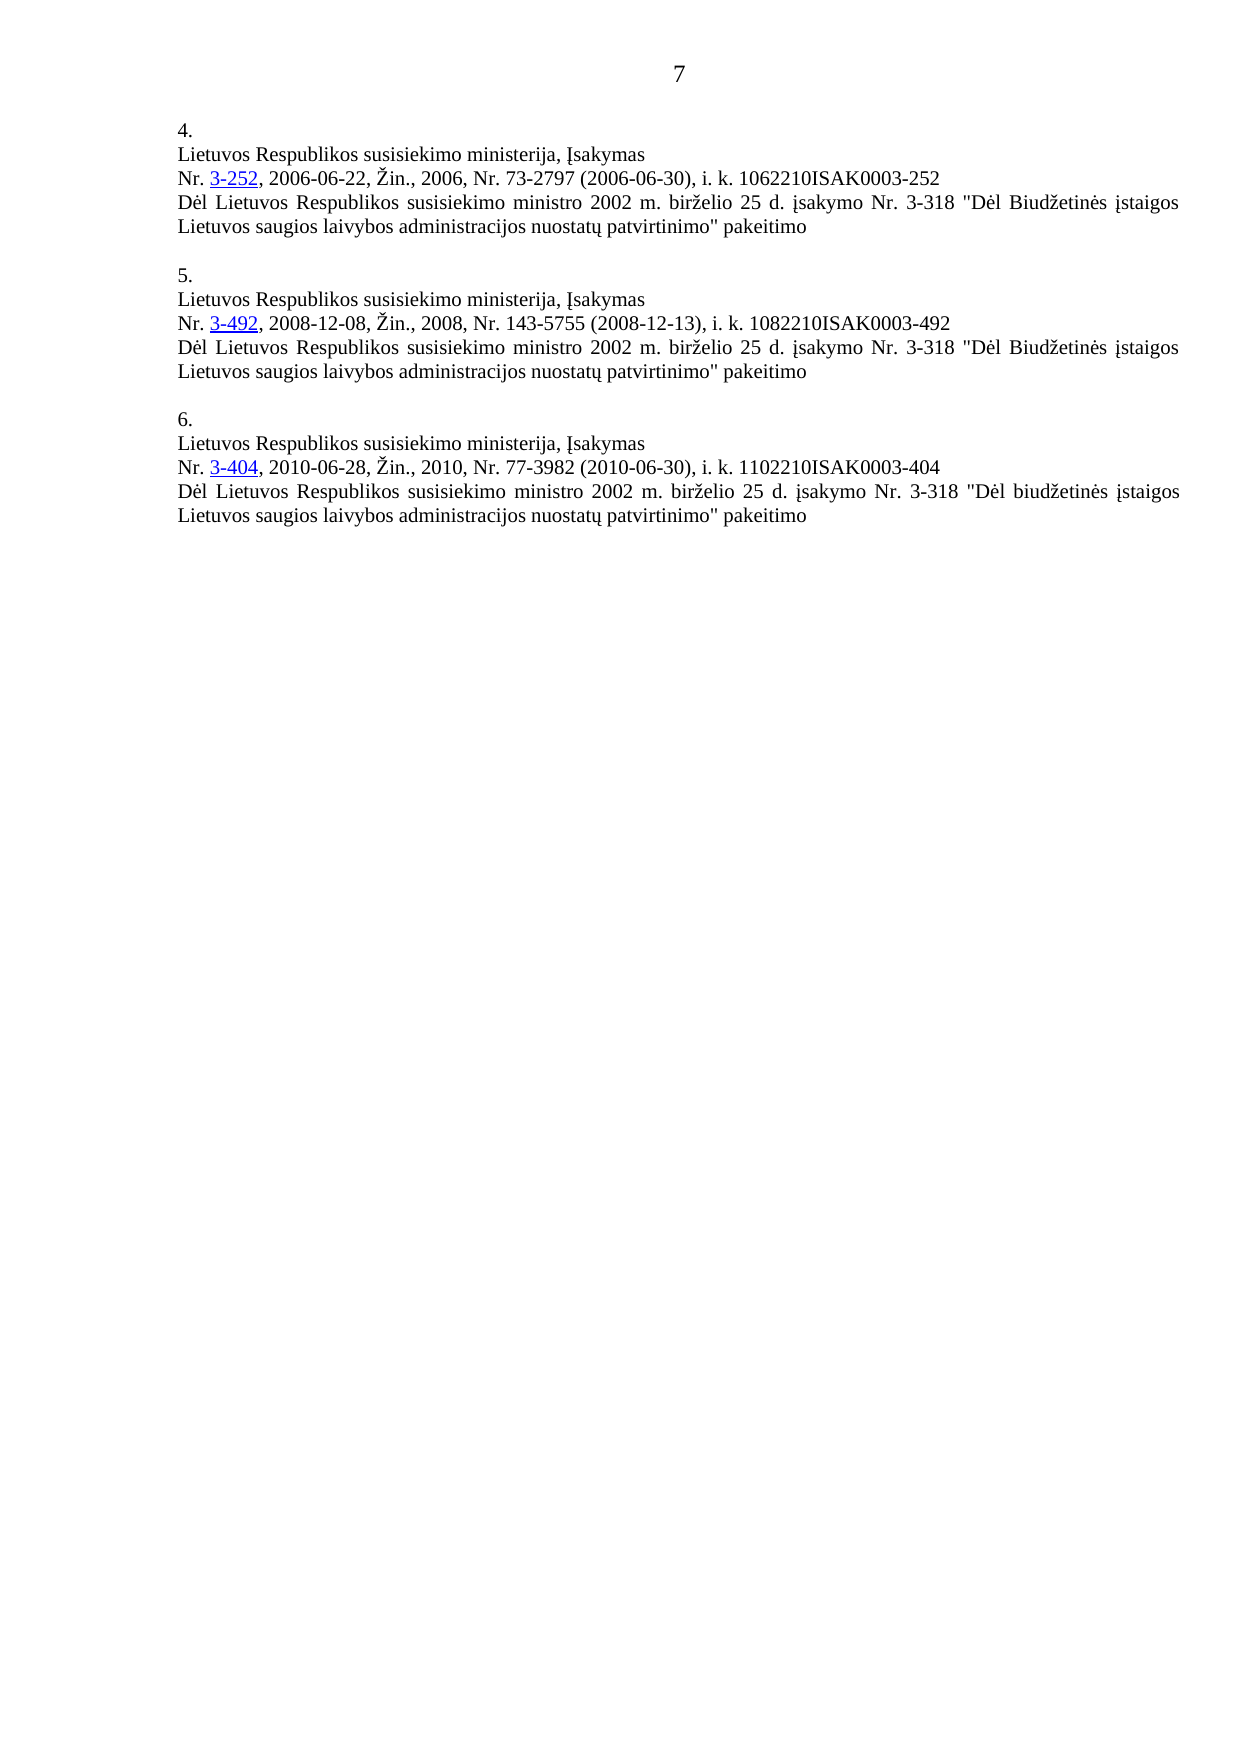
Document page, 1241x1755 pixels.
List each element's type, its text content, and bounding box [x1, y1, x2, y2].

text Dėl Lietuvos Respublikos susisiekimo ministro 2002 m. birželio 25 d. įsakymo Nr. 3-318 "Dėl biudžetinės įstaigos Lietuvos saugios laivybos administracijos nuostatų patvirtinimo" pakeitimo [177, 479, 1181, 527]
text Nr. 3-404, 2010-06-28, Žin., 2010, Nr. 77-3982 (2010-06-30), i. k. 1102210ISAK0003-404 [177, 455, 1181, 479]
text Dėl Lietuvos Respublikos susisiekimo ministro 2002 m. birželio 25 d. įsakymo Nr. 3-318 "Dėl Biudžetinės įstaigos Lietuvos saugios laivybos administracijos nuostatų patvirtinimo" pakeitimo [177, 190, 1181, 238]
text Nr. 3-252, 2006-06-22, Žin., 2006, Nr. 73-2797 (2006-06-30), i. k. 1062210ISAK0003-252 [177, 166, 1181, 190]
text Dėl Lietuvos Respublikos susisiekimo ministro 2002 m. birželio 25 d. įsakymo Nr. 3-318 "Dėl Biudžetinės įstaigos Lietuvos saugios laivybos administracijos nuostatų patvirtinimo" pakeitimo [177, 335, 1181, 383]
text 4. [177, 118, 1181, 142]
text 5. [177, 262, 1181, 287]
text 6. [177, 407, 1181, 431]
text Lietuvos Respublikos susisiekimo ministerija, Įsakymas [177, 142, 1181, 166]
text Nr. 3-492, 2008-12-08, Žin., 2008, Nr. 143-5755 (2008-12-13), i. k. 1082210ISAK0003-492 [177, 311, 1181, 335]
text Lietuvos Respublikos susisiekimo ministerija, Įsakymas [177, 287, 1181, 311]
text Lietuvos Respublikos susisiekimo ministerija, Įsakymas [177, 431, 1181, 455]
